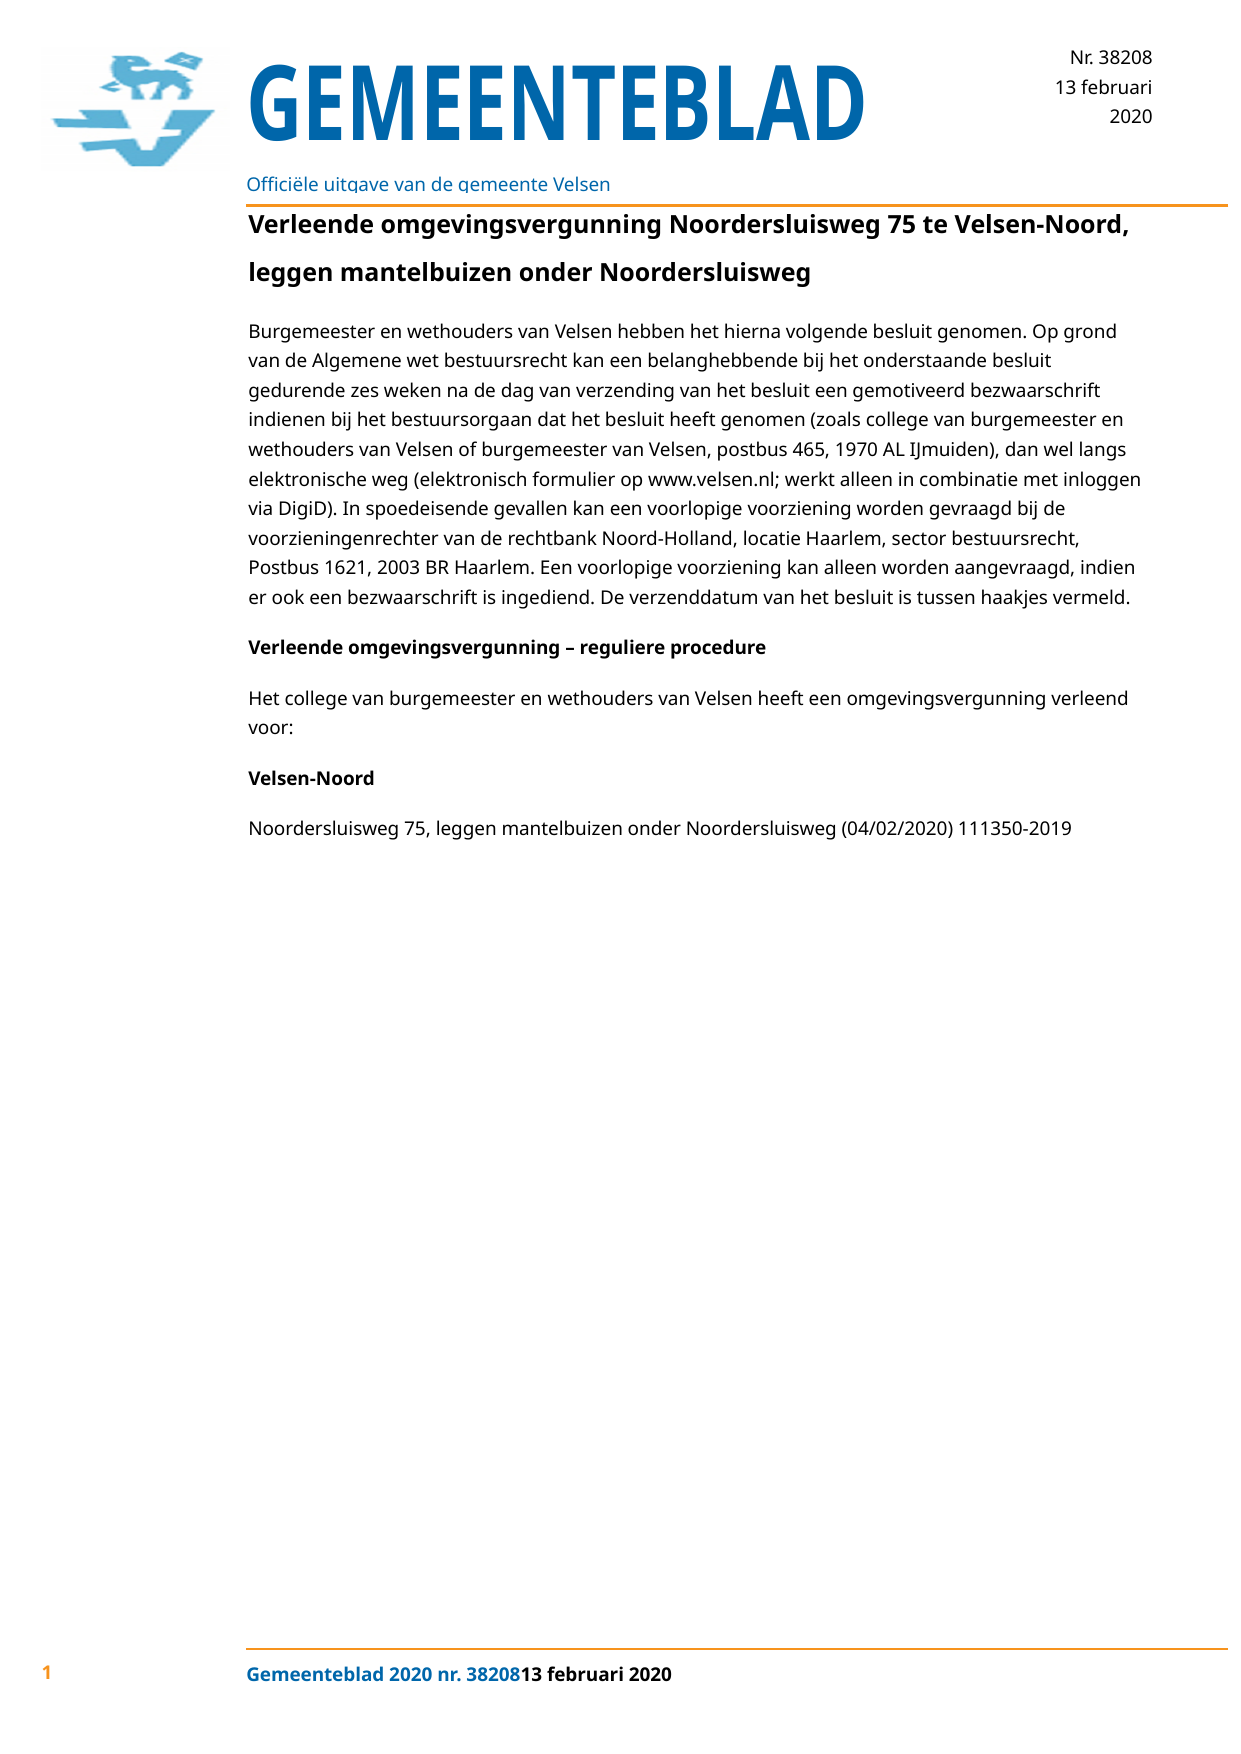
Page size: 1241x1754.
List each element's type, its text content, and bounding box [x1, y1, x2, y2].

text Velsen-Noord [248, 765, 1152, 791]
text Noordersluisweg 75, leggen mantelbuizen onder Noordersluisweg (04/02/2020) 111350-2019 [248, 815, 1152, 841]
text Burgemeester en wethouders van Velsen hebben het hierna volgende besluit genomen. Op grond van de Algemene wet bestuursrecht kan een belanghebbende bij het onderstaande besluit gedurende zes weken na de dag van verzending van het besluit een gemotiveerd bezwaarschrift indienen bij het bestuursorgaan dat het besluit heeft genomen (zoals college van burgemeester en wethouders van Velsen of burgemeester van Velsen, postbus 465, 1970 AL IJmuiden), dan wel langs elektronische weg (elektronisch formulier op www.velsen.nl; werkt alleen in combinatie met inloggen via DigiD). In spoedeisende gevallen kan een voorlopige voorziening worden gevraagd bij de voorzieningenrechter van de rechtbank Noord-Holland, locatie Haarlem, sector bestuursrecht, Postbus 1621, 2003 BR Haarlem. Een voorlopige voorziening kan alleen worden aangevraagd, indien er ook een bezwaarschrift is ingediend. De verzenddatum van het besluit is tussen haakjes vermeld. [248, 318, 1152, 610]
text Verleende omgevingsvergunning Noordersluisweg 75 te Velsen-Noord, leggen mantelbuizen onder Noordersluisweg [248, 207, 1152, 288]
text Verleende omgevingsvergunning – reguliere procedure [248, 634, 1152, 660]
picture [41, 47, 231, 172]
text Het college van burgemeester en wethouders van Velsen heeft een omgevingsvergunning verleend voor: [248, 685, 1152, 740]
